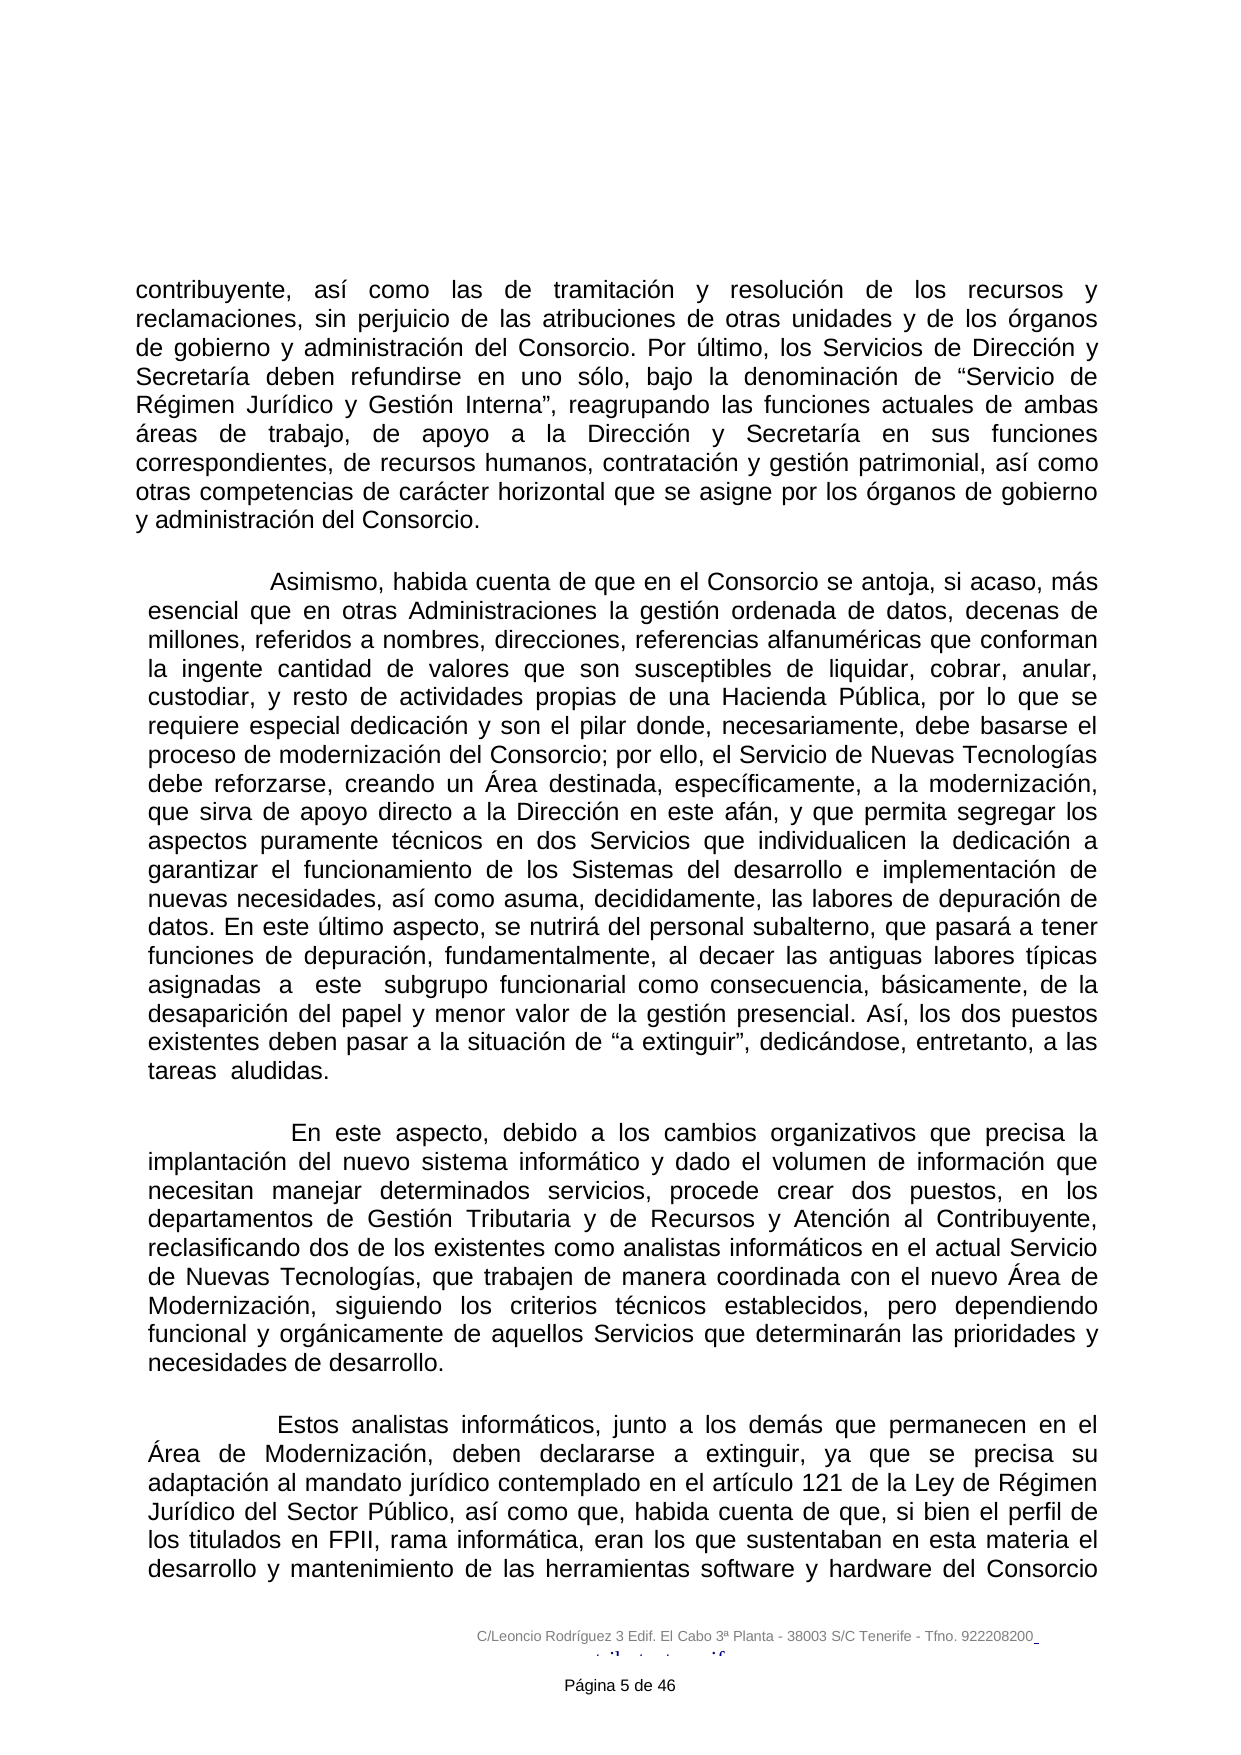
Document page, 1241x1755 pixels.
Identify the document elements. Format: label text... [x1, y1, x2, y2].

subtitle contribuyente, así como las de tramitación y resolución de los recursos y reclamaciones, sin perjuicio de las atribuciones de otras unidades y de los órganos de gobierno y administración del Consorcio. Por último, los Servicios de Dirección y Secretaría deben refundirse en uno sólo, bajo la denominación de “Servicio de Régimen Jurídico y Gestión Interna”, reagrupando las funciones actuales de ambas áreas de trabajo, de apoyo a la Dirección y Secretaría en sus funciones correspondientes, de recursos humanos, contratación y gestión patrimonial, así como otras competencias de carácter horizontal que se asigne por los órganos de gobierno y administración del Consorcio. [135, 275, 1098, 534]
text Estos analistas informáticos, junto a los demás que permanecen en el Área de Modernización, deben declararse a extinguir, ya que se precisa su adaptación al mandato jurídico contemplado en el artículo 121 de la Ley de Régimen Jurídico del Sector Público, así como que, habida cuenta de que, si bien el perfil de los titulados en FPII, rama informática, eran los que sustentaban en esta materia el desarrollo y mantenimiento de las herramientas software y hardware del Consorcio [148, 1410, 1098, 1583]
text En este aspecto, debido a los cambios organizativos que precisa la implantación del nuevo sistema informático y dado el volumen de información que necesitan manejar determinados servicios, procede crear dos puestos, en los departamentos de Gestión Tributaria y de Recursos y Atención al Contribuyente, reclasificando dos de los existentes como analistas informáticos en el actual Servicio de Nuevas Tecnologías, que trabajen de manera coordinada con el nuevo Área de Modernización, siguiendo los criterios técnicos establecidos, pero dependiendo funcional y orgánicamente de aquellos Servicios que determinarán las prioridades y necesidades de desarrollo. [148, 1118, 1098, 1377]
text Asimismo, habida cuenta de que en el Consorcio se antoja, si acaso, más esencial que en otras Administraciones la gestión ordenada de datos, decenas de millones, referidos a nombres, direcciones, referencias alfanuméricas que conforman la ingente cantidad de valores que son susceptibles de liquidar, cobrar, anular, custodiar, y resto de actividades propias de una Hacienda Pública, por lo que se requiere especial dedicación y son el pilar donde, necesariamente, debe basarse el proceso de modernización del Consorcio; por ello, el Servicio de Nuevas Tecnologías debe reforzarse, creando un Área destinada, específicamente, a la modernización, que sirva de apoyo directo a la Dirección en este afán, y que permita segregar los aspectos puramente técnicos en dos Servicios que individualicen la dedicación a garantizar el funcionamiento de los Sistemas del desarrollo e implementación de nuevas necesidades, así como asuma, decididamente, las labores de depuración de datos. En este último aspecto, se nutrirá del personal subalterno, que pasará a tener funciones de depuración, fundamentalmente, al decaer las antiguas labores típicas asignadas a este subgrupo funcionarial como consecuencia, básicamente, de la desaparición del papel y menor valor de la gestión presencial. Así, los dos puestos existentes deben pasar a la situación de “a extinguir”, dedicándose, entretanto, a las tareas aludidas. [148, 567, 1098, 1085]
